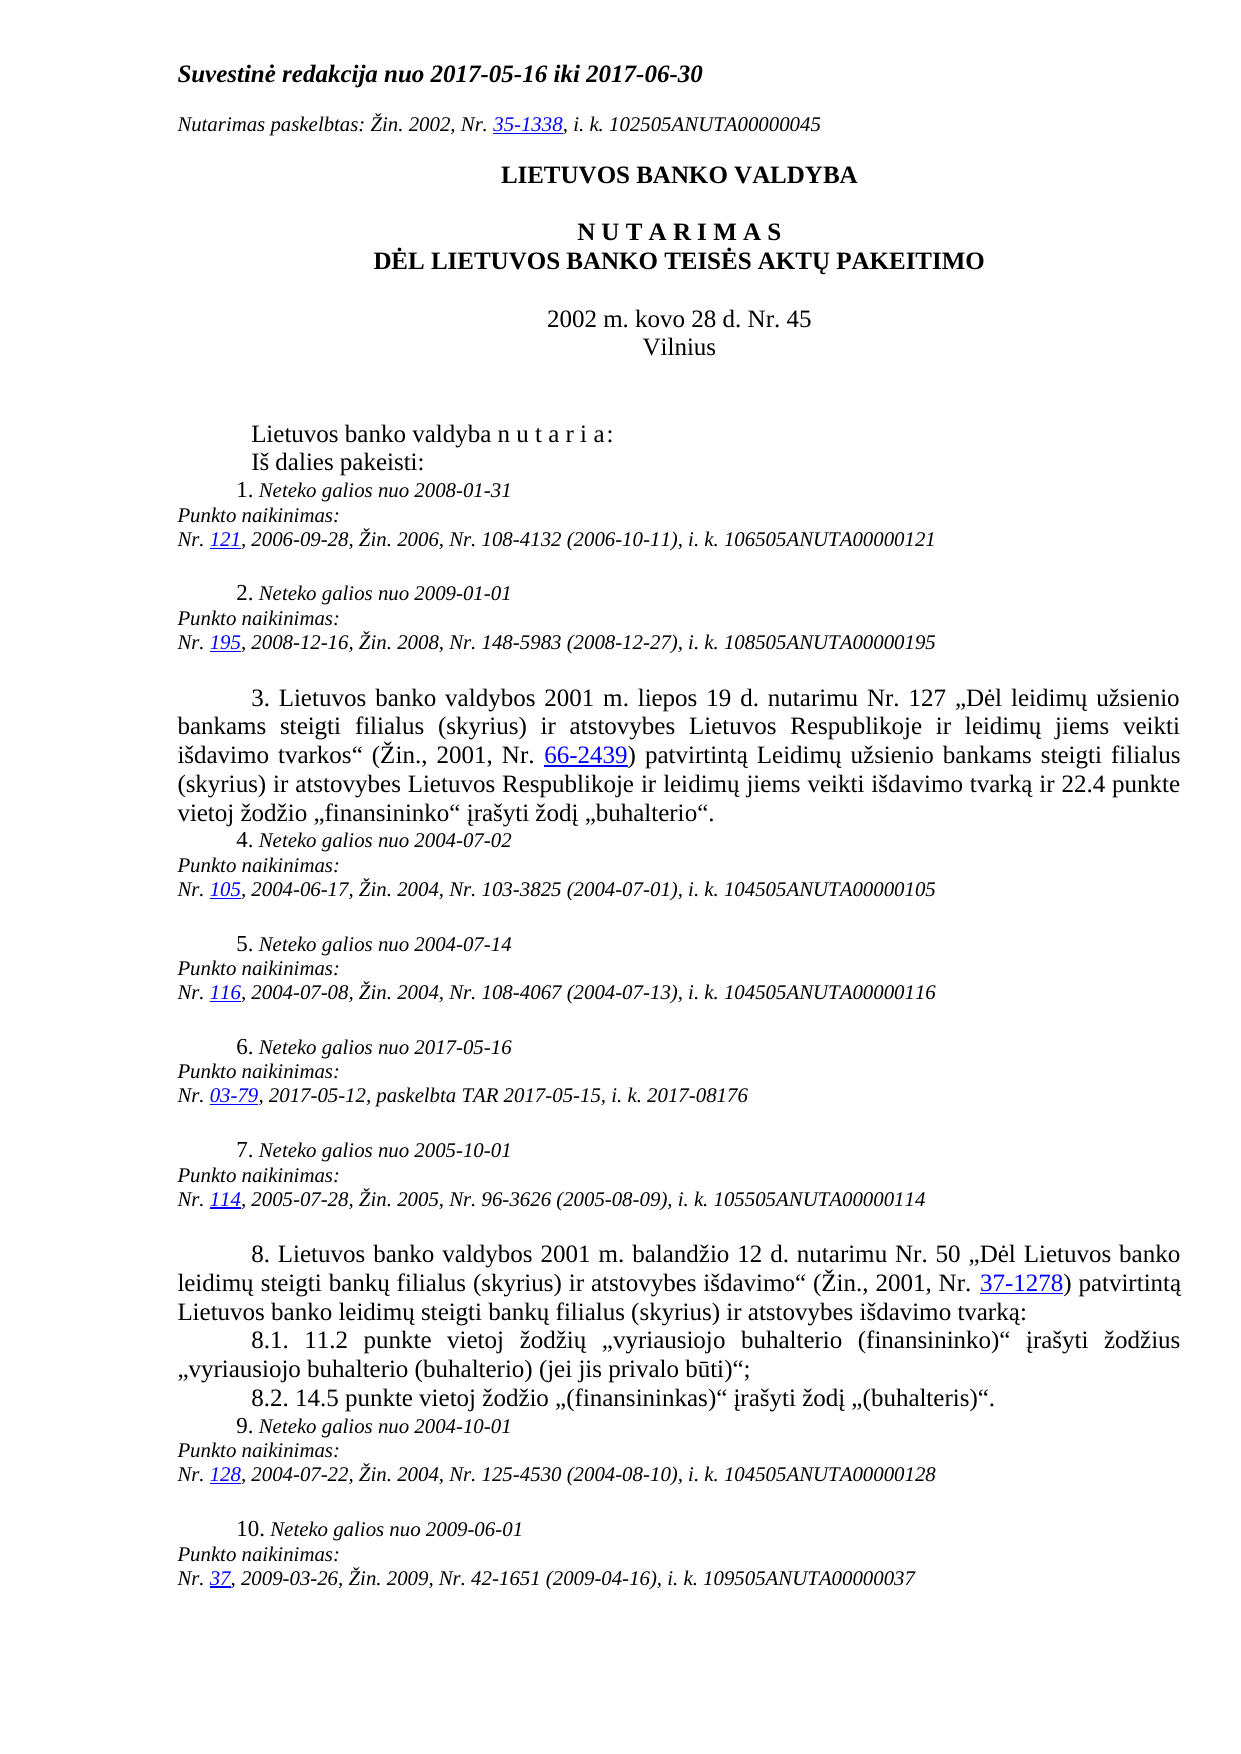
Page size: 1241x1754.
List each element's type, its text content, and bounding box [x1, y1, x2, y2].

text 10. Neteko galios nuo 2009-06-01 [177, 1515, 1181, 1541]
text Nr. 105, 2004-06-17, Žin. 2004, Nr. 103-3825 (2004-07-01), i. k. 104505ANUTA00000105 [177, 877, 1181, 901]
text 5. Neteko galios nuo 2004-07-14 [177, 930, 1181, 956]
text Punkto naikinimas: [177, 1059, 1181, 1083]
text Nr. 121, 2006-09-28, Žin. 2006, Nr. 108-4132 (2006-10-11), i. k. 106505ANUTA00000121 [177, 527, 1181, 551]
text Nutarimas paskelbtas: Žin. 2002, Nr. 35-1338, i. k. 102505ANUTA00000045 [177, 112, 1181, 136]
text 4. Neteko galios nuo 2004-07-02 [177, 826, 1181, 853]
text Punkto naikinimas: [177, 1541, 1181, 1566]
text Punkto naikinimas: [177, 956, 1181, 980]
text 1. Neteko galios nuo 2008-01-31 [177, 476, 1181, 503]
text Nr. 116, 2004-07-08, Žin. 2004, Nr. 108-4067 (2004-07-13), i. k. 104505ANUTA00000116 [177, 980, 1181, 1004]
text 9. Neteko galios nuo 2004-10-01 [177, 1412, 1181, 1438]
text Suvestinė redakcija nuo 2017-05-16 iki 2017-06-30 [177, 59, 1181, 88]
text 8.1. 11.2 punkte vietoj žodžių „vyriausiojo buhalterio (finansininko)“ įrašyti žodžius „vyriausiojo buhalterio (buhalterio) (jei jis privalo būti)“; [177, 1326, 1181, 1383]
text Nr. 128, 2004-07-22, Žin. 2004, Nr. 125-4530 (2004-08-10), i. k. 104505ANUTA00000128 [177, 1462, 1181, 1486]
text Vilnius [177, 332, 1181, 361]
text Lietuvos banko valdyba nutaria: [177, 419, 1181, 447]
text Nr. 37, 2009-03-26, Žin. 2009, Nr. 42-1651 (2009-04-16), i. k. 109505ANUTA00000037 [177, 1566, 1181, 1589]
text 6. Neteko galios nuo 2017-05-16 [177, 1033, 1181, 1059]
text Iš dalies pakeisti: [177, 447, 1181, 476]
text LIETUVOS BANKO VALDYBA [177, 160, 1181, 189]
text 7. Neteko galios nuo 2005-10-01 [177, 1136, 1181, 1162]
text Punkto naikinimas: [177, 853, 1181, 877]
text Nr. 114, 2005-07-28, Žin. 2005, Nr. 96-3626 (2005-08-09), i. k. 105505ANUTA00000114 [177, 1187, 1181, 1211]
text Punkto naikinimas: [177, 1438, 1181, 1462]
text 8. Lietuvos banko valdybos 2001 m. balandžio 12 d. nutarimu Nr. 50 „Dėl Lietuvos banko leidimų steigti bankų filialus (skyrius) ir atstovybes išdavimo“ (Žin., 2001, Nr. 37-1278) patvirtintą Lietuvos banko leidimų steigti bankų filialus (skyrius) ir atstovybes išdavimo tvarką: [177, 1239, 1181, 1326]
text Punkto naikinimas: [177, 1162, 1181, 1187]
text 2. Neteko galios nuo 2009-01-01 [177, 579, 1181, 606]
text Punkto naikinimas: [177, 503, 1181, 527]
text DĖL LIETUVOS BANKO TEISĖS AKTŲ PAKEITIMO [177, 246, 1181, 275]
text 8.2. 14.5 punkte vietoj žodžio „(finansininkas)“ įrašyti žodį „(buhalteris)“. [177, 1383, 1181, 1412]
text 3. Lietuvos banko valdybos 2001 m. liepos 19 d. nutarimu Nr. 127 „Dėl leidimų užsienio bankams steigti filialus (skyrius) ir atstovybes Lietuvos Respublikoje ir leidimų jiems veikti išdavimo tvarkos“ (Žin., 2001, Nr. 66-2439) patvirtintą Leidimų užsienio bankams steigti filialus (skyrius) ir atstovybes Lietuvos Respublikoje ir leidimų jiems veikti išdavimo tvarką ir 22.4 punkte vietoj žodžio „finansininko“ įrašyti žodį „buhalterio“. [177, 683, 1181, 826]
text Nr. 195, 2008-12-16, Žin. 2008, Nr. 148-5983 (2008-12-27), i. k. 108505ANUTA00000195 [177, 630, 1181, 654]
text 2002 m. kovo 28 d. Nr. 45 [177, 304, 1181, 332]
text Punkto naikinimas: [177, 606, 1181, 630]
text N U T A R I M A S [177, 217, 1181, 246]
text Nr. 03-79, 2017-05-12, paskelbta TAR 2017-05-15, i. k. 2017-08176 [177, 1083, 1181, 1107]
